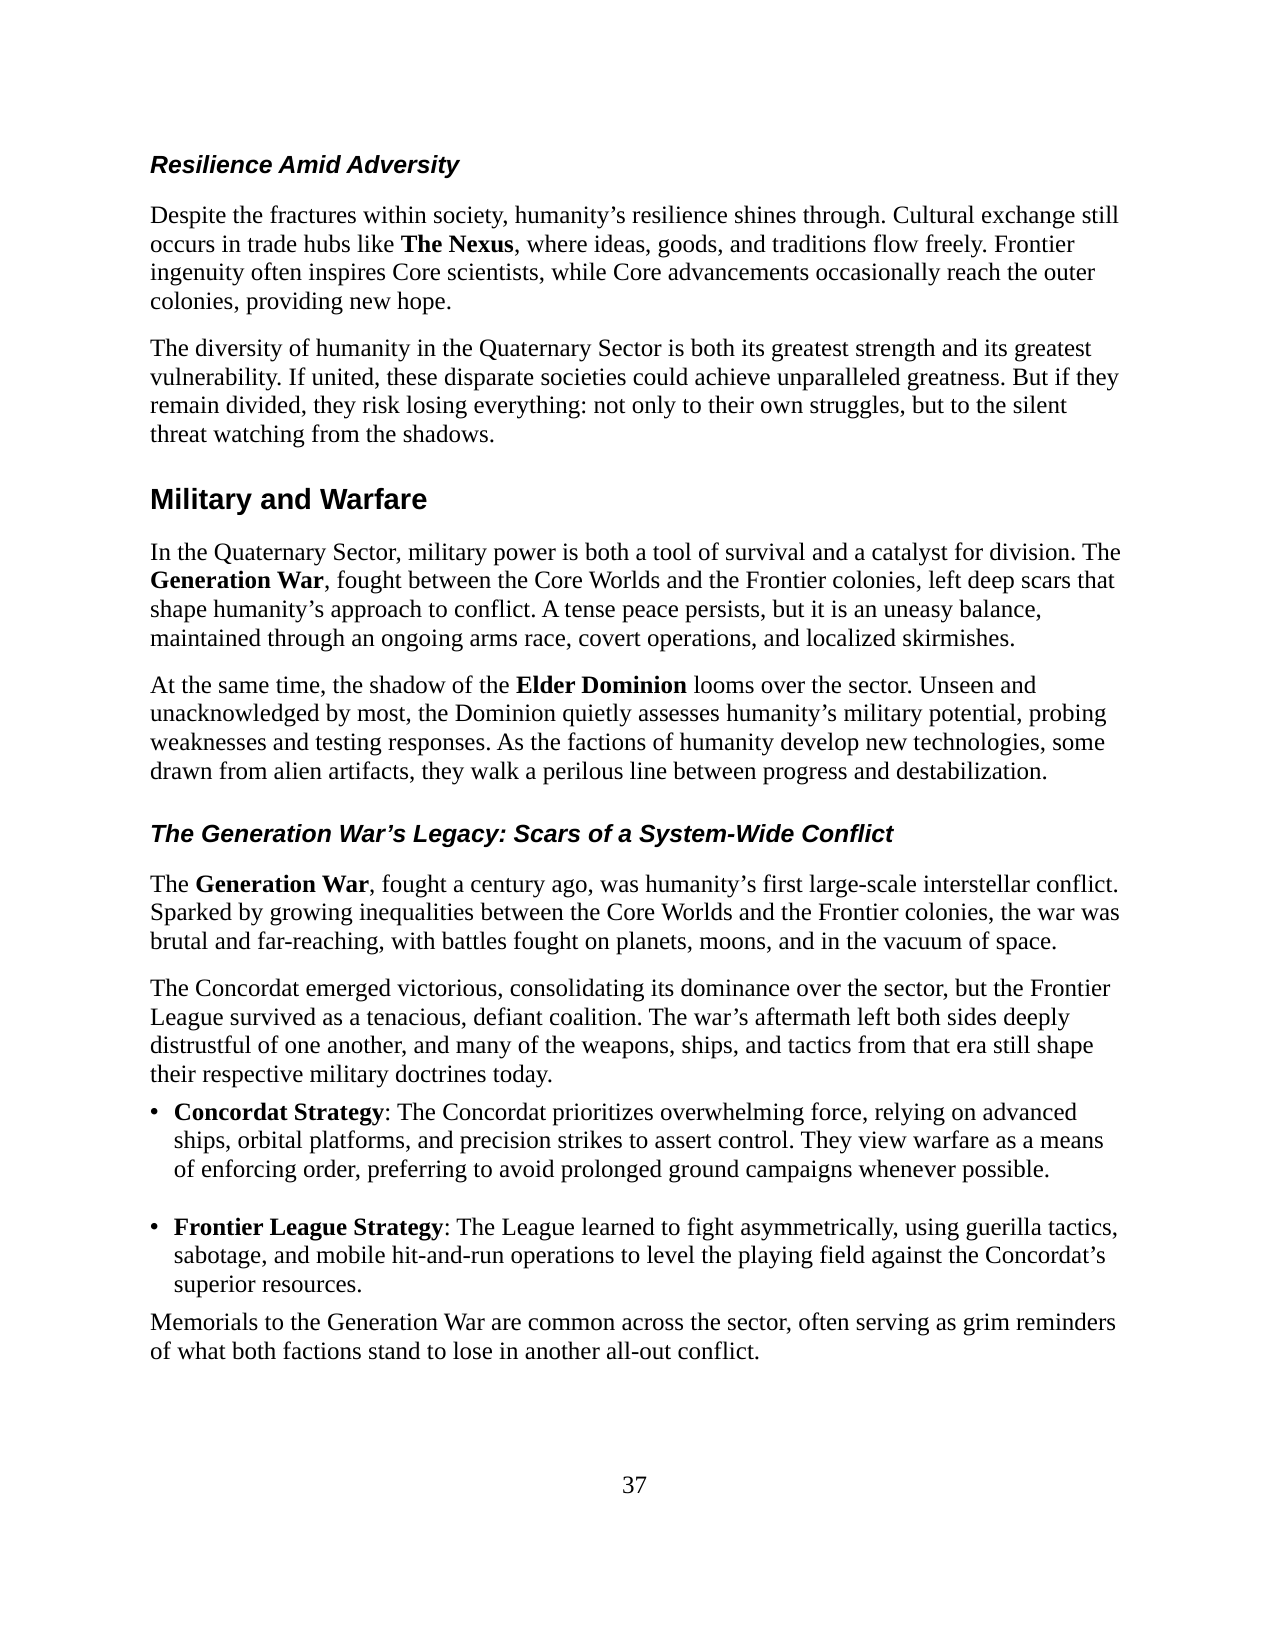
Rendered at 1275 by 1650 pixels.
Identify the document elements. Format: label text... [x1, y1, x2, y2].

text The Concordat emerged victorious, consolidating its dominance over the sector, but the Frontier League survived as a tenacious, defiant coalition. The war’s aftermath left both sides deeply distrustful of one another, and many of the weapons, ships, and tactics from that era still shape their respective military doctrines today. [150, 973, 1125, 1088]
text Memorials to the Generation War are common across the sector, often serving as grim reminders of what both factions stand to lose in another all-out conflict. [150, 1307, 1125, 1364]
subtitle The Generation War’s Legacy: Scars of a System-Wide Conflict [150, 819, 1125, 847]
list Frontier League Strategy: The League learned to fight asymmetrically, using guerilla tactics, sabotage, and mobile hit-and-run operations to level the playing field against the Concordat’s superior resources. [150, 1212, 1125, 1298]
text Despite the fractures within society, humanity’s resilience shines through. Cultural exchange still occurs in trade hubs like The Nexus, where ideas, goods, and traditions flow freely. Frontier ingenuity often inspires Core scientists, while Core advancements occasionally reach the outer colonies, providing new hope. [150, 200, 1125, 315]
text The Generation War, fought a century ago, was humanity’s first large-scale interstellar conflict. Sparked by growing inequalities between the Core Worlds and the Frontier colonies, the war was brutal and far-reaching, with battles fought on planets, moons, and in the vacuum of space. [150, 869, 1125, 955]
text The diversity of humanity in the Quaternary Sector is both its greatest strength and its greatest vulnerability. If united, these disparate societies could achieve unparalleled greatness. But if they remain divided, they risk losing everything: not only to their own struggles, but to the silent threat watching from the shadows. [150, 333, 1125, 448]
subtitle Military and Warfare [150, 482, 1125, 515]
list Concordat Strategy: The Concordat prioritizes overwhelming force, relying on advanced ships, orbital platforms, and precision strikes to assert control. They view warfare as a means of enforcing order, preferring to avoid prolonged ground campaigns whenever possible. [150, 1097, 1125, 1212]
subtitle Resilience Amid Adversity [150, 150, 1125, 178]
text In the Quaternary Sector, military power is both a tool of survival and a catalyst for division. The Generation War, fought between the Core Worlds and the Frontier colonies, left deep scars that shape humanity’s approach to conflict. A tense peace persists, but it is an uneasy balance, maintained through an ongoing arms race, covert operations, and localized skirmishes. [150, 537, 1125, 652]
text At the same time, the shadow of the Elder Dominion looms over the sector. Unseen and unacknowledged by most, the Dominion quietly assesses humanity’s military potential, probing weaknesses and testing responses. As the factions of humanity develop new technologies, some drawn from alien artifacts, they walk a perilous line between progress and destabilization. [150, 670, 1125, 785]
